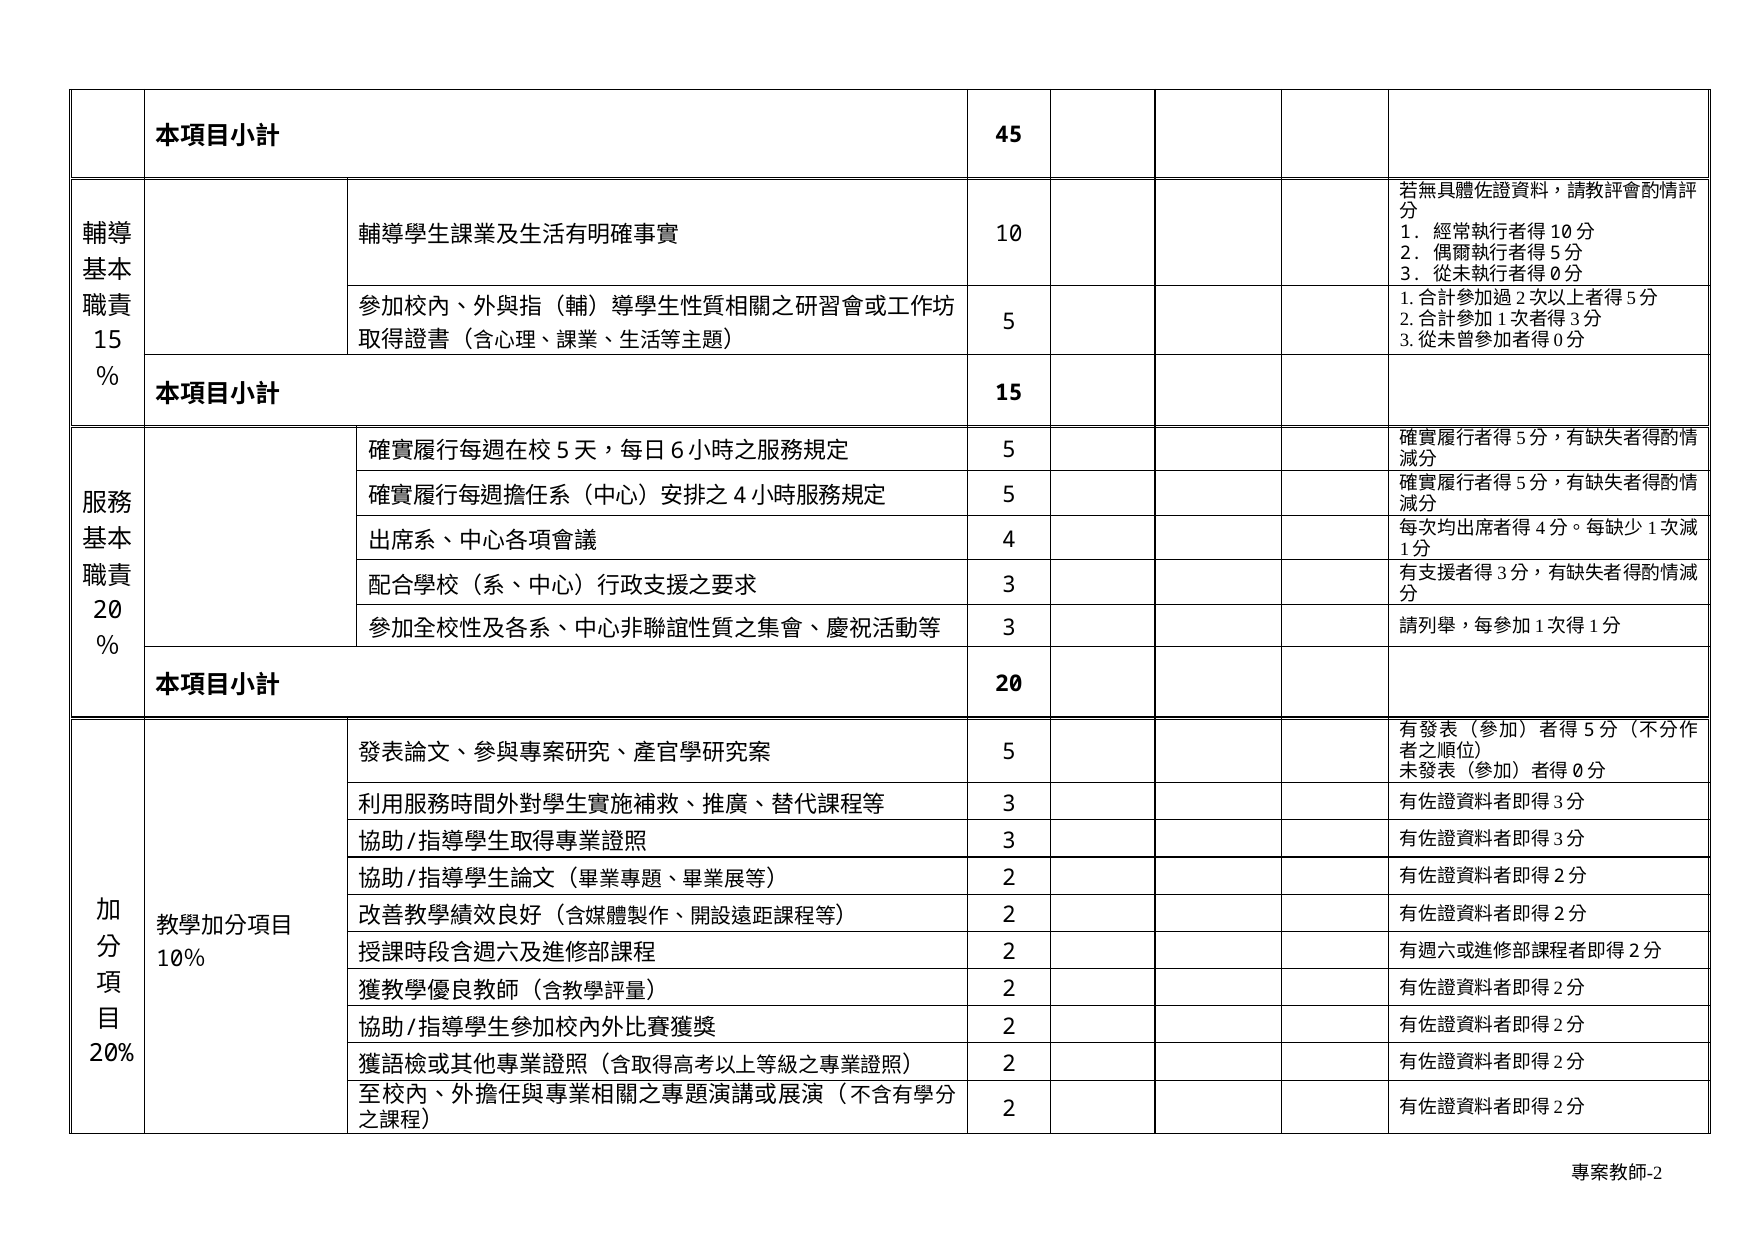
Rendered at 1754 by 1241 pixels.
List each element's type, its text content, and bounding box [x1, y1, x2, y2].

table_cell 2 [968, 969, 1050, 1005]
table_cell 配合學校（系、中心）行政支援之要求 [357, 560, 967, 604]
table_cell 5 [968, 471, 1050, 514]
table_cell [1389, 647, 1708, 716]
table_cell [1282, 1006, 1388, 1042]
table_cell 參加校內、外與指（輔）導學生性質相關之研習會或工作坊取得證書（含心理、課業、生活等主題） [348, 286, 967, 354]
table_cell [1156, 783, 1281, 819]
table_cell 有發表（參加）者得5分（不分作者之順位） 未發表（參加）者得0分 [1389, 720, 1708, 782]
table_cell [1156, 720, 1281, 782]
table_cell 5 [968, 286, 1050, 354]
table_cell 確實履行每週在校5天，每日6小時之服務規定 [357, 428, 967, 470]
table_cell [1282, 516, 1388, 559]
table_cell [1282, 355, 1388, 425]
table_cell [1282, 932, 1388, 968]
table_cell [1282, 720, 1388, 782]
table_cell 本項目小計 [145, 90, 967, 177]
table_cell 2 [968, 932, 1050, 968]
table_cell [1282, 1081, 1388, 1133]
table_cell [1051, 969, 1154, 1005]
table_cell [1051, 286, 1154, 354]
table_cell [1282, 90, 1388, 177]
table_cell [1156, 355, 1281, 425]
table_cell [1051, 560, 1154, 604]
table_cell 每次均出席者得4分。每缺少1次減1分 [1389, 516, 1708, 559]
table_cell 本項目小計 [145, 355, 967, 425]
table_cell 有支援者得3分，有缺失者得酌情減分 [1389, 560, 1708, 604]
table_cell 5 [968, 428, 1050, 470]
table_cell [1156, 286, 1281, 354]
table_cell 2 [968, 895, 1050, 931]
table_cell 3 [968, 783, 1050, 819]
table_cell 5 [968, 720, 1050, 782]
table_cell [1156, 820, 1281, 856]
table_cell [1156, 932, 1281, 968]
table_cell [1051, 858, 1154, 893]
table_cell 2 [968, 1043, 1050, 1079]
table_cell [1156, 969, 1281, 1005]
table_cell [1051, 1043, 1154, 1079]
table_cell 協助/指導學生參加校內外比賽獲獎 [348, 1006, 967, 1042]
table_cell 確實履行者得5分，有缺失者得酌情減分 [1389, 428, 1708, 470]
table_cell [1282, 560, 1388, 604]
table_cell [1051, 932, 1154, 968]
table_cell 教學加分項目 10％ [145, 720, 347, 1133]
table_cell [1156, 90, 1281, 177]
table_cell [1051, 783, 1154, 819]
table_cell 4 [968, 516, 1050, 559]
table_cell 獲語檢或其他專業證照（含取得高考以上等級之專業證照） [348, 1043, 967, 1079]
table_cell 有佐證資料者即得2分 [1389, 858, 1708, 893]
table_cell [1282, 180, 1388, 284]
table_cell [1282, 820, 1388, 856]
table_cell 有佐證資料者即得2分 [1389, 1081, 1708, 1133]
table_cell [1282, 428, 1388, 470]
table_cell [1051, 605, 1154, 646]
table_cell 改善教學績效良好（含媒體製作、開設遠距課程等） [348, 895, 967, 931]
table_cell [1282, 783, 1388, 819]
table_cell [1282, 605, 1388, 646]
table_cell 利用服務時間外對學生實施補救、推廣、替代課程等 [348, 783, 967, 819]
table_cell 有週六或進修部課程者即得2分 [1389, 932, 1708, 968]
table_cell [1156, 1006, 1281, 1042]
table_cell 輔導學生課業及生活有明確事實 [348, 180, 967, 284]
table_cell [1051, 180, 1154, 284]
table_cell 請列舉，每參加1次得1分 [1389, 605, 1708, 646]
table_cell [1051, 820, 1154, 856]
table_cell 出席系、中心各項會議 [357, 516, 967, 559]
table_cell 本項目小計 [145, 647, 967, 716]
table_cell 加 分 項 目 20% [72, 720, 144, 1133]
table_cell [1051, 1081, 1154, 1133]
table_cell 2 [968, 1006, 1050, 1042]
table_cell [1282, 286, 1388, 354]
table_cell 獲教學優良教師（含教學評量） [348, 969, 967, 1005]
table_cell 有佐證資料者即得2分 [1389, 969, 1708, 1005]
table_cell 3 [968, 820, 1050, 856]
table_cell [1156, 471, 1281, 514]
table_cell 服務基本職責20％ [72, 428, 144, 716]
table_cell [1389, 355, 1708, 425]
table_cell 發表論文、參與專案研究、產官學研究案 [348, 720, 967, 782]
table_cell [1051, 720, 1154, 782]
table_cell 2 [968, 1081, 1050, 1133]
table_cell [1282, 858, 1388, 893]
table_cell 有佐證資料者即得2分 [1389, 895, 1708, 931]
table_cell 有佐證資料者即得3分 [1389, 783, 1708, 819]
table_cell [1156, 895, 1281, 931]
table_cell [1051, 90, 1154, 177]
table_cell [1156, 560, 1281, 604]
table_cell [1156, 858, 1281, 893]
table_cell 授課時段含週六及進修部課程 [348, 932, 967, 968]
table_cell [145, 428, 356, 646]
table_cell [1282, 471, 1388, 514]
table_cell [72, 90, 144, 177]
table_cell [1051, 428, 1154, 470]
table_cell [1156, 428, 1281, 470]
table_cell [1051, 471, 1154, 514]
table_cell 至校內、外擔任與專業相關之專題演講或展演（不含有學分之課程） [348, 1081, 967, 1133]
table_cell 3 [968, 605, 1050, 646]
table_cell 參加全校性及各系、中心非聯誼性質之集會、慶祝活動等 [357, 605, 967, 646]
table_cell 3 [968, 560, 1050, 604]
table_cell 輔導基本職責15％ [72, 180, 144, 425]
table_cell [1282, 895, 1388, 931]
table_cell [1156, 516, 1281, 559]
table_cell 2 [968, 858, 1050, 893]
table_cell [1156, 1043, 1281, 1079]
table_cell 若無具體佐證資料，請教評會酌情評分 1. 經常執行者得10分 2. 偶爾執行者得5分 3. 從未執行者得0分 [1389, 180, 1708, 284]
table_cell [1389, 90, 1708, 177]
table_cell [1156, 647, 1281, 716]
table_cell [1051, 355, 1154, 425]
table_cell [1282, 647, 1388, 716]
table_cell 確實履行每週擔任系（中心）安排之4小時服務規定 [357, 471, 967, 514]
table_cell [1282, 1043, 1388, 1079]
table_cell [1051, 516, 1154, 559]
table_cell 45 [968, 90, 1050, 177]
table_cell 20 [968, 647, 1050, 716]
table_cell 15 [968, 355, 1050, 425]
table_cell [1282, 969, 1388, 1005]
table_cell [1051, 647, 1154, 716]
table_cell [1156, 605, 1281, 646]
table_cell [1156, 1081, 1281, 1133]
table_cell [1051, 895, 1154, 931]
table_cell [1051, 1006, 1154, 1042]
table_cell 有佐證資料者即得3分 [1389, 820, 1708, 856]
table_cell 1. 合計參加過2次以上者得5分 2. 合計參加1次者得3分 3. 從未曾參加者得0分 [1389, 286, 1708, 354]
table_cell 10 [968, 180, 1050, 284]
table_cell 有佐證資料者即得2分 [1389, 1043, 1708, 1079]
table_cell 確實履行者得5分，有缺失者得酌情減分 [1389, 471, 1708, 514]
table_cell 有佐證資料者即得2分 [1389, 1006, 1708, 1042]
table_cell 協助/指導學生取得專業證照 [348, 820, 967, 856]
table_cell [1156, 180, 1281, 284]
table_cell 協助/指導學生論文（畢業專題、畢業展等） [348, 858, 967, 893]
table_cell [145, 180, 347, 354]
